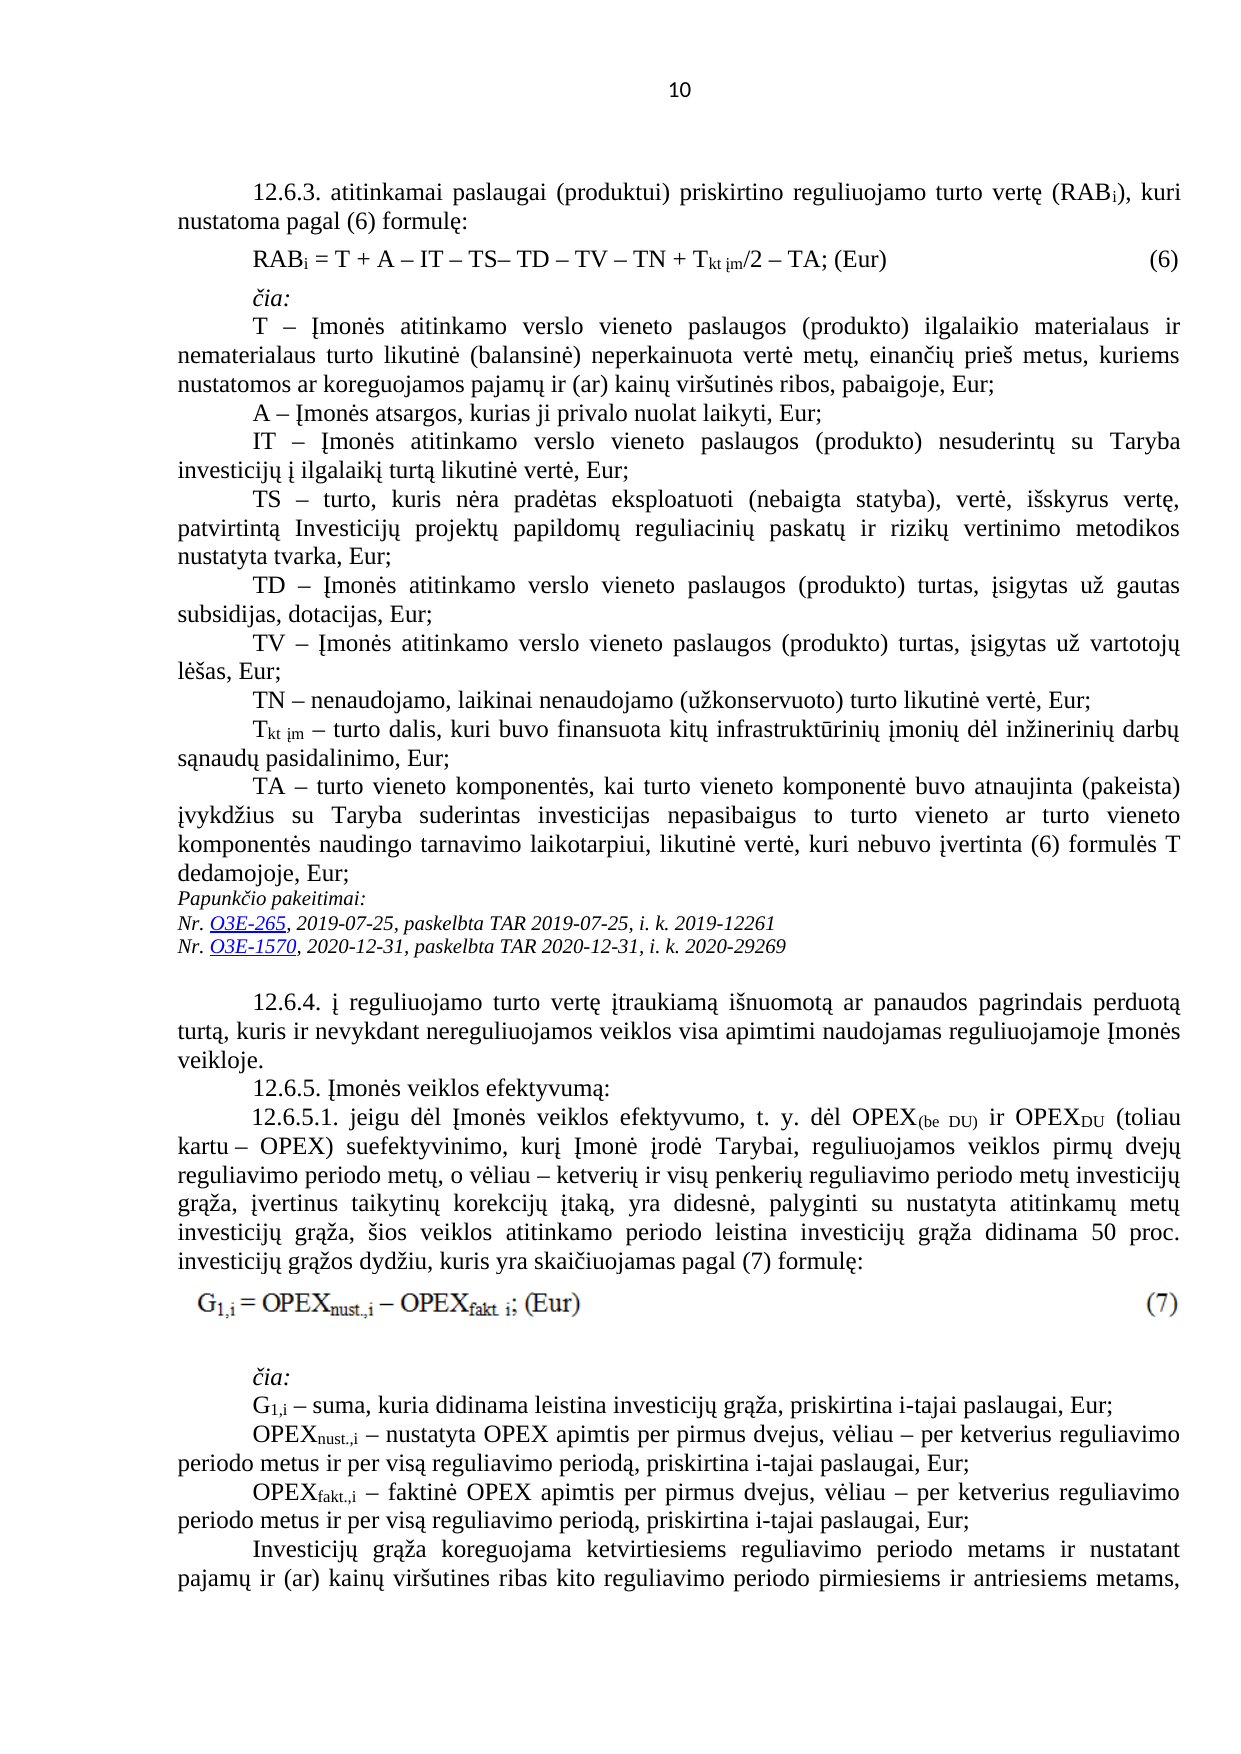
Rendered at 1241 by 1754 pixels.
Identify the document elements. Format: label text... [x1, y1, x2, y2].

text TD – Įmonės atitinkamo verslo vieneto paslaugos (produkto) turtas, įsigytas už gautas subsidijas, dotacijas, Eur; [177, 570, 1181, 628]
text čia: [177, 283, 1181, 311]
text Tkt įm – turto dalis, kuri buvo finansuota kitų infrastruktūrinių įmonių dėl inžinerinių darbų sąnaudų pasidalinimo, Eur; [177, 714, 1181, 771]
text TS – turto, kuris nėra pradėtas eksploatuoti (nebaigta statyba), vertė, išskyrus vertę, patvirtintą Investicijų projektų papildomų reguliacinių paskatų ir rizikų vertinimo metodikos nustatyta tvarka, Eur; [177, 484, 1181, 570]
text 12.6.5. Įmonės veiklos efektyvumą: [177, 1073, 1181, 1102]
text 12.6.3. atitinkamai paslaugai (produktui) priskirtino reguliuojamo turto vertę (RABi), kuri nustatoma pagal (6) formulę: [177, 177, 1181, 235]
text 12.6.5.1. jeigu dėl Įmonės veiklos efektyvumo, t. y. dėl OPEX(be DU) ir OPEXDU (toliau kartu – OPEX) suefektyvinimo, kurį Įmonė įrodė Tarybai, reguliuojamos veiklos pirmų dvejų reguliavimo periodo metų, o vėliau – ketverių ir visų penkerių reguliavimo periodo metų investicijų grąža, įvertinus taikytinų korekcijų įtaką, yra didesnė, palyginti su nustatyta atitinkamų metų investicijų grąža, šios veiklos atitinkamo periodo leistina investicijų grąža didinama 50 proc. investicijų grąžos dydžiu, kuris yra skaičiuojamas pagal (7) formulę: [177, 1102, 1181, 1274]
text A – Įmonės atsargos, kurias ji privalo nuolat laikyti, Eur; [177, 398, 1181, 426]
text OPEXfakt.,i – faktinė OPEX apimtis per pirmus dvejus, vėliau – per ketverius reguliavimo periodo metus ir per visą reguliavimo periodą, priskirtina i-tajai paslaugai, Eur; [177, 1477, 1181, 1534]
text T – Įmonės atitinkamo verslo vieneto paslaugos (produkto) ilgalaikio materialaus ir nematerialaus turto likutinė (balansinė) neperkainuota vertė metų, einančių prieš metus, kuriems nustatomos ar koreguojamos pajamų ir (ar) kainų viršutinės ribos, pabaigoje, Eur; [177, 311, 1181, 398]
text 12.6.4. į reguliuojamo turto vertę įtraukiamą išnuomotą ar panaudos pagrindais perduotą turtą, kuris ir nevykdant nereguliuojamos veiklos visa apimtimi naudojamas reguliuojamoje Įmonės veikloje. [177, 987, 1181, 1073]
text Investicijų grąža koreguojama ketvirtiesiems reguliavimo periodo metams ir nustatant pajamų ir (ar) kainų viršutines ribas kito reguliavimo periodo pirmiesiems ir antriesiems metams, [177, 1534, 1181, 1592]
text TN – nenaudojamo, laikinai nenaudojamo (užkonservuoto) turto likutinė vertė, Eur; [177, 685, 1181, 714]
text G1,i – suma, kuria didinama leistina investicijų grąža, priskirtina i-tajai paslaugai, Eur; [177, 1391, 1181, 1419]
text RABi = T + A – IT – TS– TD – TV – TN + Tkt įm/2 – TA; (Eur) (6) [177, 244, 1181, 273]
text IT – Įmonės atitinkamo verslo vieneto paslaugos (produkto) nesuderintų su Taryba investicijų į ilgalaikį turtą likutinė vertė, Eur; [177, 426, 1181, 484]
text Nr. O3E-265, 2019-07-25, paskelbta TAR 2019-07-25, i. k. 2019-12261 [177, 910, 1181, 934]
text TA – turto vieneto komponentės, kai turto vieneto komponentė buvo atnaujinta (pakeista) įvykdžius su Taryba suderintas investicijas nepasibaigus to turto vieneto ar turto vieneto komponentės naudingo tarnavimo laikotarpiui, likutinė vertė, kuri nebuvo įvertinta (6) formulės T dedamojoje, Eur; [177, 771, 1181, 886]
text čia: [177, 1362, 1181, 1391]
text Nr. O3E-1570, 2020-12-31, paskelbta TAR 2020-12-31, i. k. 2020-29269 [177, 934, 1181, 958]
text OPEXnust.,i – nustatyta OPEX apimtis per pirmus dvejus, vėliau – per ketverius reguliavimo periodo metus ir per visą reguliavimo periodą, priskirtina i-tajai paslaugai, Eur; [177, 1419, 1181, 1477]
text TV – Įmonės atitinkamo verslo vieneto paslaugos (produkto) turtas, įsigytas už vartotojų lėšas, Eur; [177, 628, 1181, 685]
text Papunkčio pakeitimai: [177, 886, 1181, 910]
